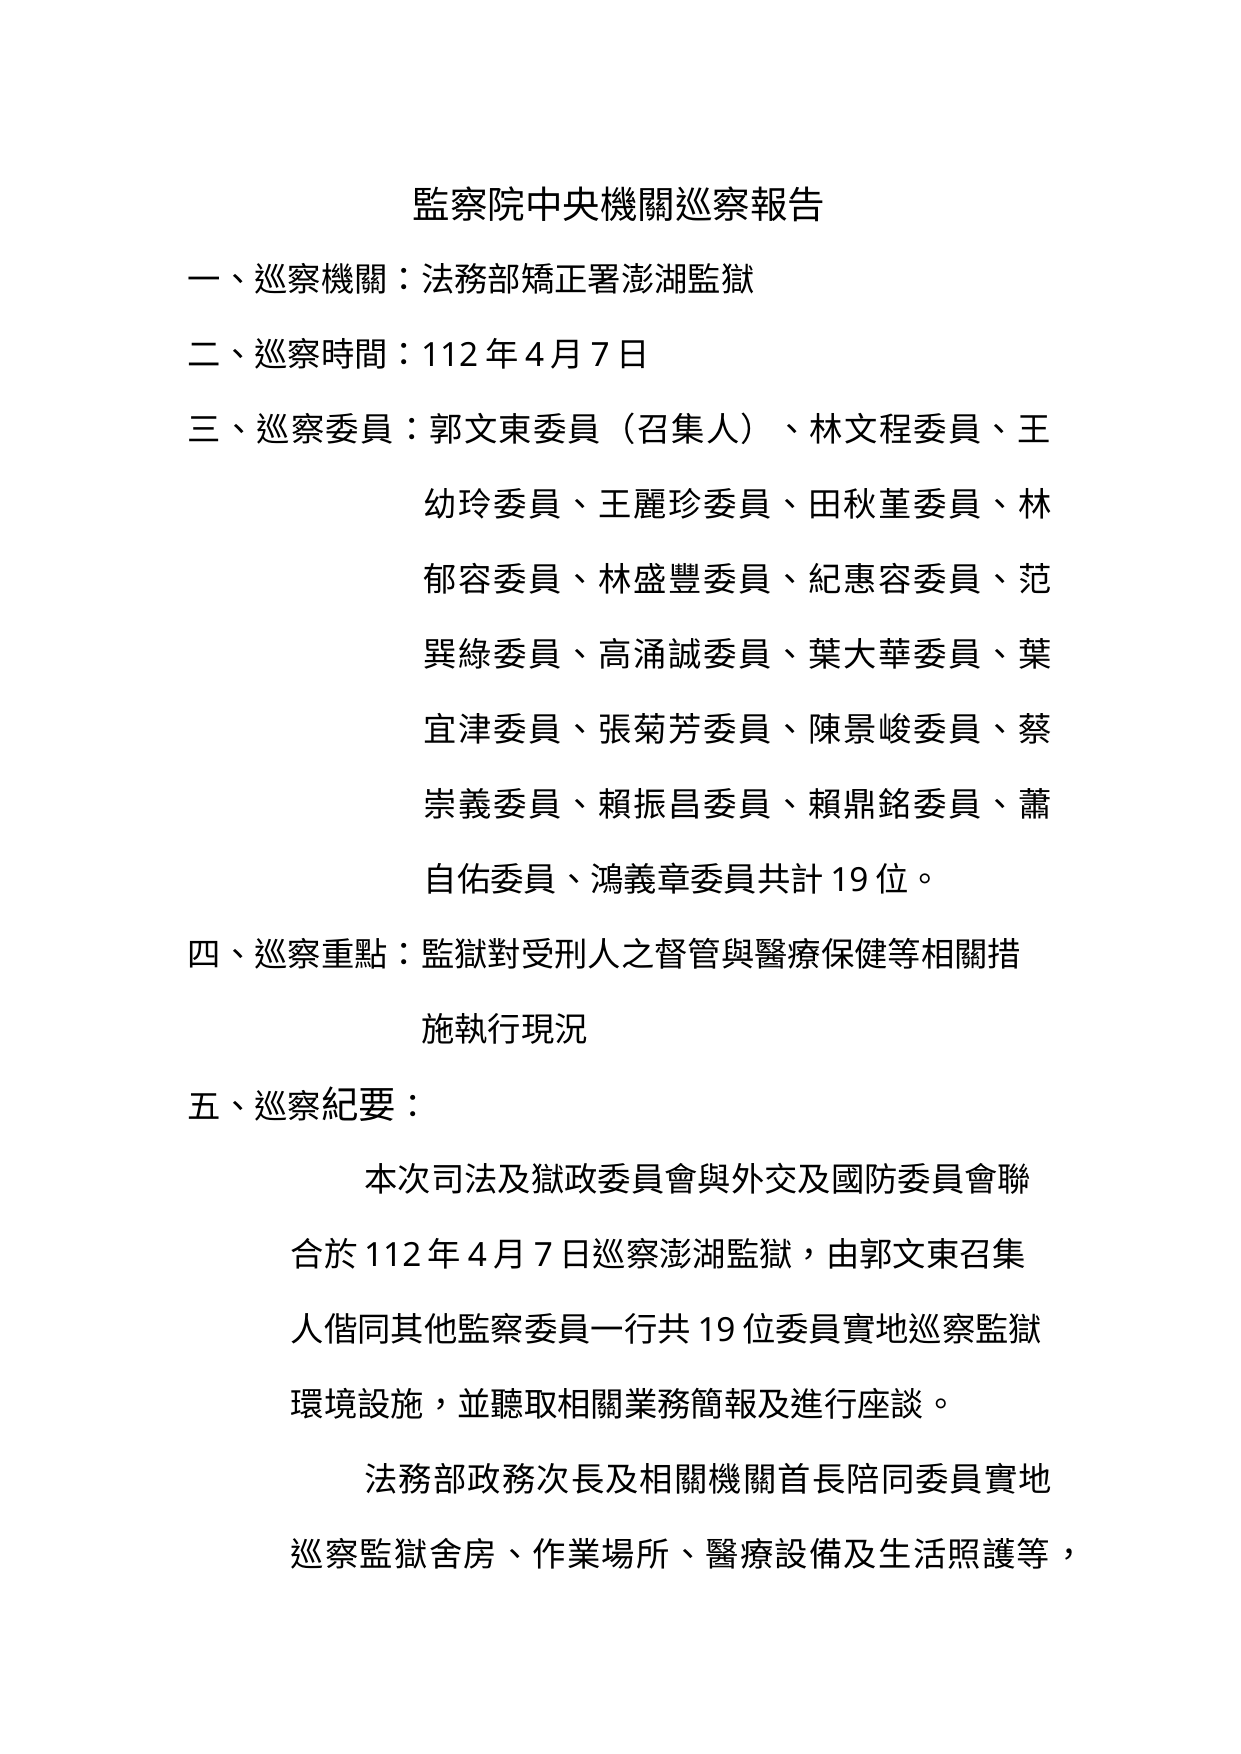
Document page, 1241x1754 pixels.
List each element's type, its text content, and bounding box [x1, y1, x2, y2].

text 一、巡察機關：法務部矯正署澎湖監獄 [187, 239, 1053, 314]
text 本次司法及獄政委員會與外交及國防委員會聯合於112年4月7日巡察澎湖監獄，由郭文東召集人偕同其他監察委員一行共19位委員實地巡察監獄環境設施，並聽取相關業務簡報及進行座談。 [291, 1139, 1053, 1439]
text 五、巡察紀要： [187, 1064, 1053, 1139]
text 二、巡察時間：112年4月7日 [187, 314, 1053, 389]
text 監察院中央機關巡察報告 [187, 164, 1053, 239]
text 三、巡察委員：郭文東委員（召集人）、林文程委員、王幼玲委員、王麗珍委員、田秋堇委員、林郁容委員、林盛豐委員、紀惠容委員、范巽綠委員、高涌誠委員、葉大華委員、葉宜津委員、張菊芳委員、陳景峻委員、蔡崇義委員、賴振昌委員、賴鼎銘委員、蕭自佑委員、鴻義章委員共計19位。 [187, 389, 1053, 914]
text 法務部政務次長及相關機關首長陪同委員實地巡察監獄舍房、作業場所、醫療設備及生活照護等，隨後舉行座談會中，與會委員就受刑人違規懲處及戒具施用有增加趨勢，應注意囚情是否穩定、建議進行更生人復歸社會接受度之評估、對於煙毒犯年齡層下降，件數增多，應加強防治、借鏡國外作法，鼓勵受刑人飼養動物以增加生命體驗、澎監受刑人罹患C肝比率過高，應予改善、對於拒絕收監應設立一致之標準、對於使用LINE等先進科技之接見方式表示嘉許、正視女性受刑人之友善環境與公平處遇等。另針對澎監過去發生多起受刑人意外及生病死亡案例，建議急救物品之設置，以掌握即時救援之效果、與勞動部合作邀請民間團體實地檢視監所作業環境，減少發生意外之危險因子、注重身心障礙者之復建工作，以利復歸社會。 [291, 1439, 1053, 1589]
text 四、巡察重點：監獄對受刑人之督管與醫療保健等相關措施執行現況 [187, 914, 1053, 1064]
